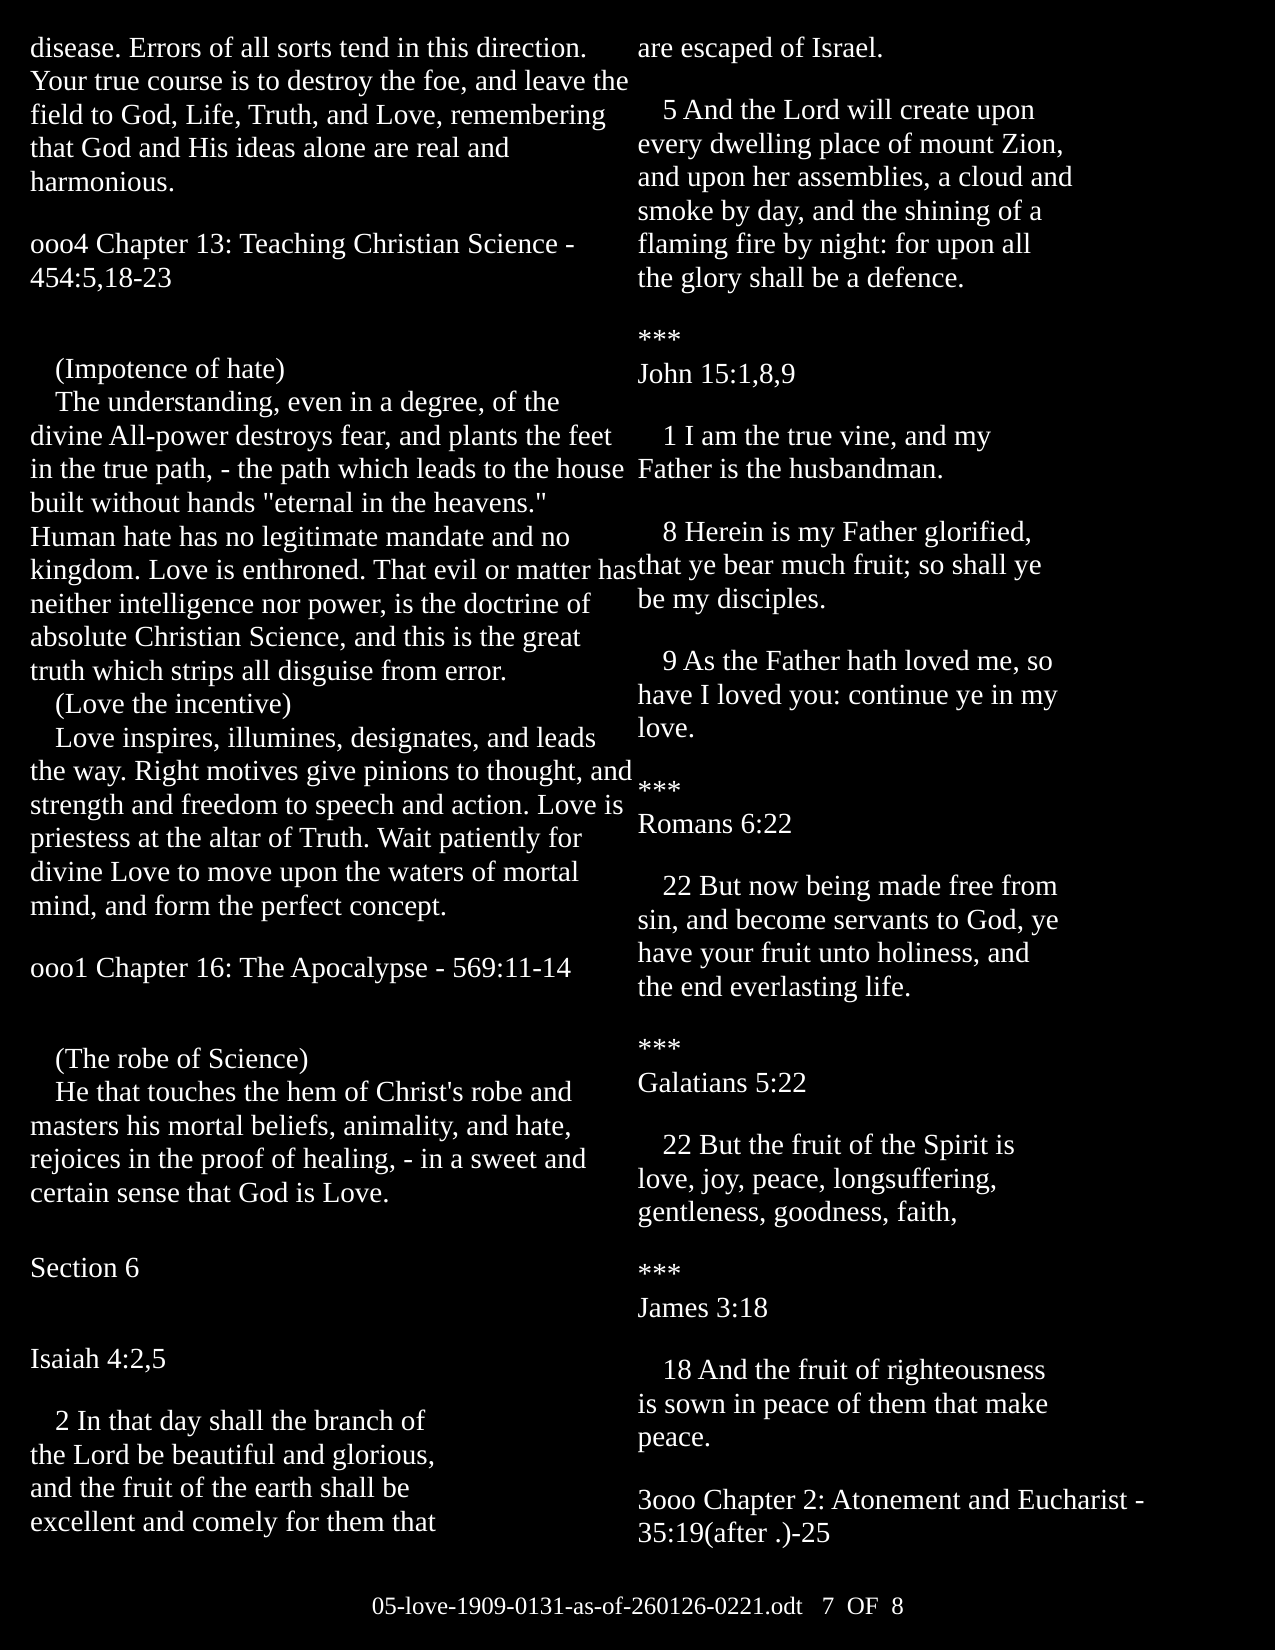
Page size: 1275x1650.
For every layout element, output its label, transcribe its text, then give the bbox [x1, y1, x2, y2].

text Isaiah 4:2,5 2 In that day shall the branch of the Lord be beautiful and glorious, and the fruit of the earth shall be excellent and comely for them that are escaped of Israel. 5 And the Lord will create upon every dwelling place of mount Zion, and upon her assemblies, a cloud and smoke by day, and the shining of a flaming fire by night: for upon all the glory shall be a defence. *** John 15:1,8,9 1 I am the true vine, and my Father is the husbandman. 8 Herein is my Father glorified, that ye bear much fruit; so shall ye be my disciples. 9 As the Father hath loved me, so have I loved you: continue ye in my love. *** Romans 6:22 22 But now being made free from sin, and become servants to God, ye have your fruit unto holiness, and the end everlasting life. *** Galatians 5:22 22 But the fruit of the Spirit is love, joy, peace, longsuffering, gentleness, goodness, faith, *** James 3:18 18 And the fruit of righteousness is sown in peace of them that make peace. 3ooo Chapter 2: Atonement and Eucharist - 35:19(after .)-25 (Spiritual Eucharist) Our church is built on the divine Principle, Love. We can unite with this church only as we are newborn of Spirit, as we reach the Life which is Truth and the Truth which is Life by bringing forth the fruits of Love, - casting out error and healing the sick. 4ooo Chapter 1: Prayer - 9:5 (Summit of aspiration) The test of all prayer lies in the answer to these questions: Do we love our neighbor better because of this asking? Do we pursue the old selfishness, satisfied with having prayed for something better, though we give no evidence of the sincerity of our requests by living consistently with our prayer? If selfishness has given place to kindness, we shall regard our neighbor unselfishly, and bless them that curse us; but we shall never meet this great duty simply by asking that it may be done. There is a cross to be taken up before we can enjoy the fruition of our hope and faith. ooo3 Chapter 14: Recapitulation - 496:9(begin Ask) (23) Question: How can I progress most rapidly in the understanding of Christian Science? ADAM = Immortality's opposite, mortality. Topic: Is the Universe, Including Man Evolved by Atomic Force? (Condition of progress) Ask yourself: Am I living the life that approaches the supreme good? Am I demonstrating the healing power of Truth and Love? If so, then the way will grow brighter "unto the perfect day." Your fruits will prove what the understanding of God brings to man. Hold perpetually this thought, - that it is the spiritual idea, the Holy Ghost and Christ, which enables you to demonstrate, with scientific certainty, the rule of healing, based upon its divine Principle, Love, underlying, overlying, and encompassing all true being. Subheadings in this lesson 05 1 - Spirit the starting-point 05 1 - Divine synonyms 05 1 - Corporeal ignorance 05 1 - No material creation 05 1 - No divine corporeality 05 2 - Love impartial and universal 05 2 - Bodily presence 05 2 - Spiritualized consciousness 05 2 - Salvation is through reform 05 2 - Assistance in brotherhood 05 3 - The spiritual mathematics 05 3 - Deity unchangeable 05 3 - God's standard 05 3 - Prayer for the sick 05 4 - Spiritual conception 05 4 - Jesus the way-shower 05 4 - Rebukes helpful 05 4 - Healing primary 05 4 - The holy struggle 05 4 - Inspiration of sacrifice 05 5 - The true physician 05 5 - Truthful arguments 05 5 - Morality required 05 5 - Impotence of hate 05 5 - Love the incentive 05 5 - The robe of Science 05 6 - Spiritual Eucharist 05 6 - Summit of aspiration 05 6 - Condition of progress [30, 30, 1245, 1549]
text Matthew 5:43-45 43 #Ye have heard that it hath been said, Thou shalt love thy neighbour, and hate thine enemy. 44 But I say unto you, Love your enemies, bless them that curse you, do good to them that hate you, and pray for them which despitefully use you, and persecute you; 45 That ye may be the children of your Father which is in heaven: for he maketh his sun to rise on the evil and on the good, and sendeth rain on the just and on the unjust. *** I John 2:10 10 He that loveth his brother abideth in the light, and there is none occasion of stumbling in him. I John 3:14,18 14 We know that we have passed from death unto life, because we love the brethren. He that loveth not his brother abideth in death. 18 My little children, let us not love in word, neither in tongue; but in deed and in truth. oo1o Chapter 12: Christian Science Practice - 366:12-19 (The true physician) The physician who lacks sympathy for his fellow-being is deficient in human affection, and we have the apostolic warrant for asking: "He that loveth not his brother whom he hath seen, how can he love God whom he hath not seen?" Not having this spiritual affection, the physician lacks faith in the divine Mind and has not that recognition of infinite Love which alone confers the healing power. oo1o Chapter 12: Christian Science Practice - 418:22 (Truthful arguments) By the truthful arguments you employ, and especially by the spirit of Truth and Love which you entertain, you will heal the sick. oo1o Chapter 12: Christian Science Practice - 419:1 (Morality required) A moral question may hinder the recovery of the sick. Lurking error, lust, envy, revenge, malice, or hate will perpetuate or even create the belief in disease. Errors of all sorts tend in this direction. Your true course is to destroy the foe, and leave the field to God, Life, Truth, and Love, remembering that God and His ideas alone are real and harmonious. ooo4 Chapter 13: Teaching Christian Science - 454:5,18-23 (Impotence of hate) The understanding, even in a degree, of the divine All-power destroys fear, and plants the feet in the true path, - the path which leads to the house built without hands "eternal in the heavens." Human hate has no legitimate mandate and no kingdom. Love is enthroned. That evil or matter has neither intelligence nor power, is the doctrine of absolute Christian Science, and this is the great truth which strips all disguise from error. (Love the incentive) Love inspires, illumines, designates, and leads the way. Right motives give pinions to thought, and strength and freedom to speech and action. Love is priestess at the altar of Truth. Wait patiently for divine Love to move upon the waters of mortal mind, and form the perfect concept. ooo1 Chapter 16: The Apocalypse - 569:11-14 (The robe of Science) He that touches the hem of Christ's robe and masters his mortal beliefs, animality, and hate, rejoices in the proof of healing, - in a sweet and certain sense that God is Love. [30, 30, 637, 1209]
text Section 6 [30, 1250, 637, 1283]
